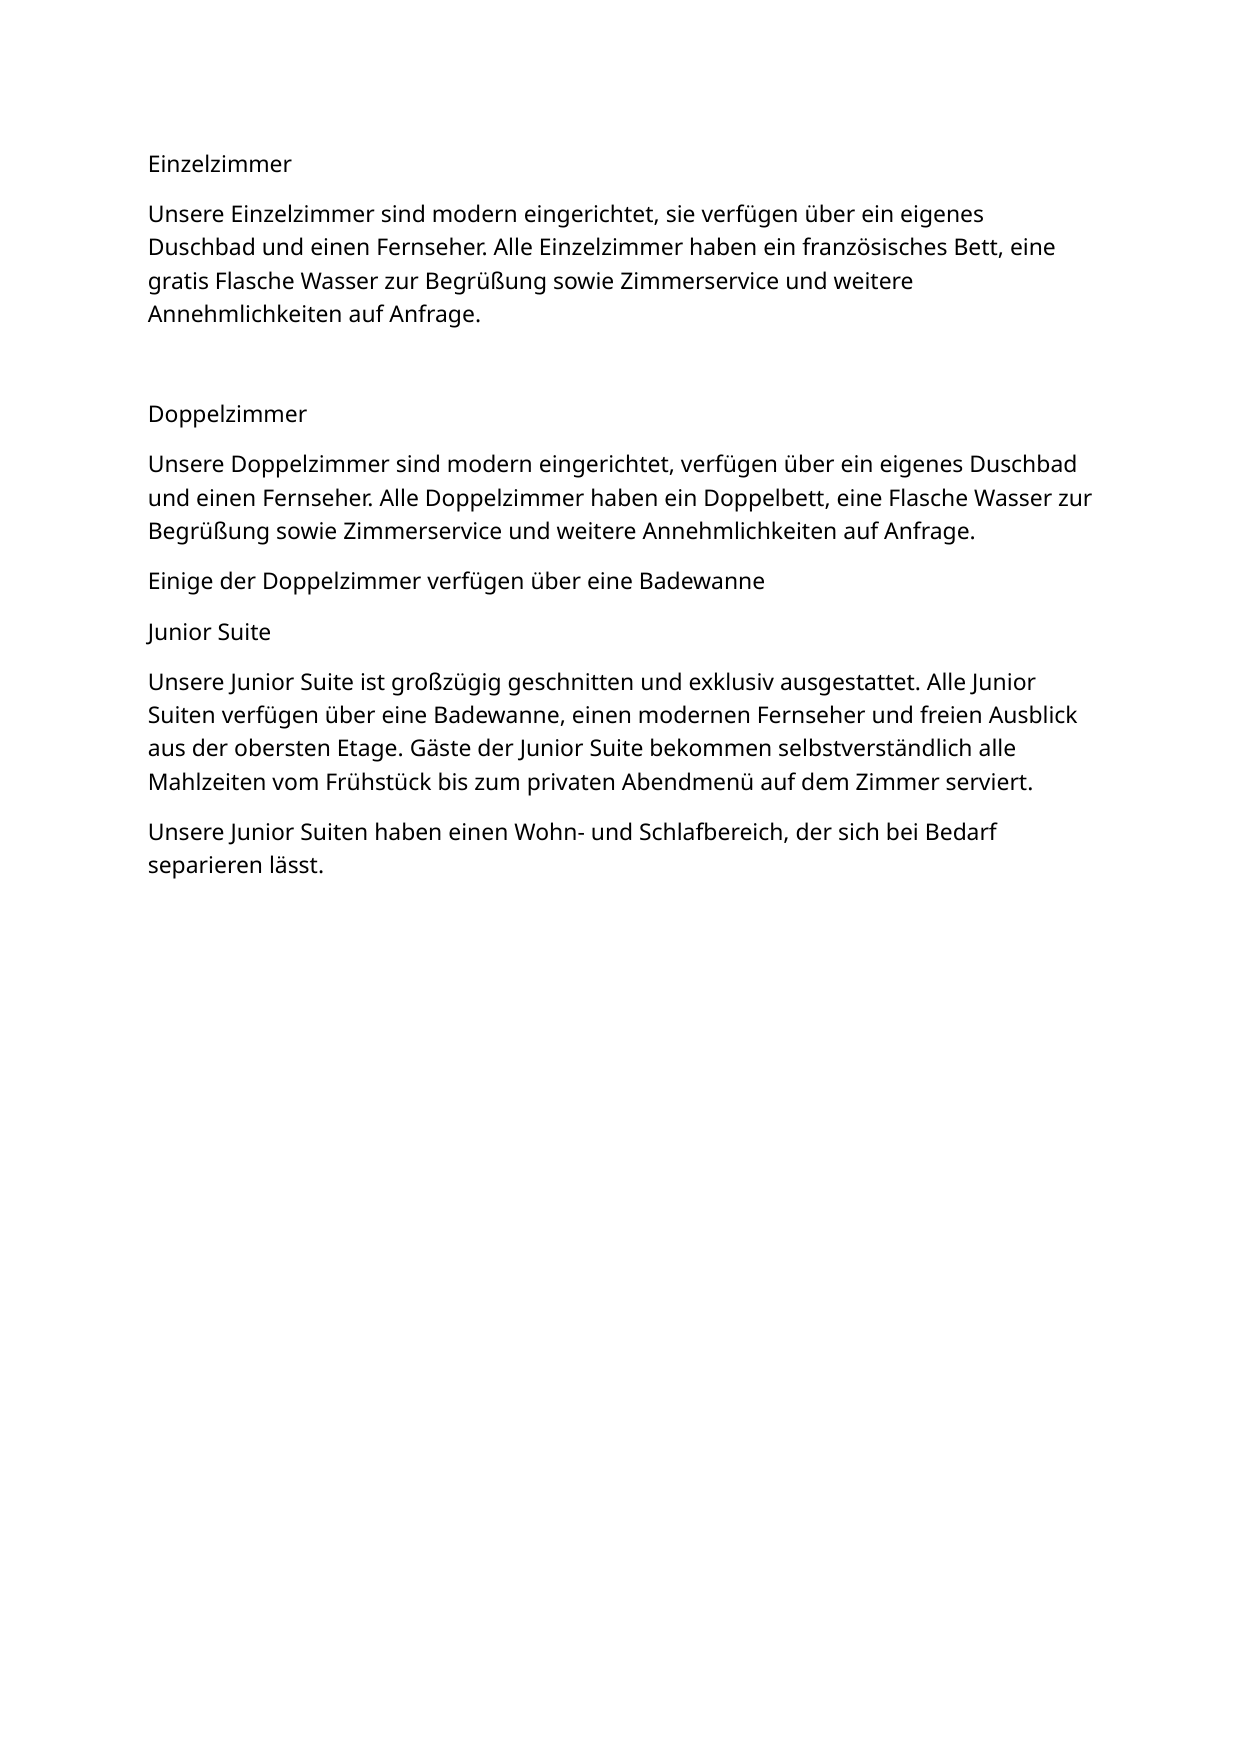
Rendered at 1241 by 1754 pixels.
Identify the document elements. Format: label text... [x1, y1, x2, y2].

text Unsere Doppelzimmer sind modern eingerichtet, verfügen über ein eigenes Duschbad und einen Fernseher. Alle Doppelzimmer haben ein Doppelbett, eine Flasche Wasser zur Begrüßung sowie Zimmerservice und weitere Annehmlichkeiten auf Anfrage. [148, 448, 1093, 546]
text Einige der Doppelzimmer verfügen über eine Badewanne [148, 565, 1093, 597]
text Junior Suite [148, 615, 1093, 647]
text Einzelzimmer [148, 148, 1093, 179]
text Unsere Einzelzimmer sind modern eingerichtet, sie verfügen über ein eigenes Duschbad und einen Fernseher. Alle Einzelzimmer haben ein französisches Bett, eine gratis Flasche Wasser zur Begrüßung sowie Zimmerservice und weitere Annehmlichkeiten auf Anfrage. [148, 198, 1093, 329]
text Unsere Junior Suiten haben einen Wohn- und Schlafbereich, der sich bei Bedarf separieren lässt. [148, 816, 1093, 881]
text Unsere Junior Suite ist großzügig geschnitten und exklusiv ausgestattet. Alle Junior Suiten verfügen über eine Badewanne, einen modernen Fernseher und freien Ausblick aus der obersten Etage. Gäste der Junior Suite bekommen selbstverständlich alle Mahlzeiten vom Frühstück bis zum privaten Abendmenü auf dem Zimmer serviert. [148, 666, 1093, 797]
text Doppelzimmer [148, 398, 1093, 429]
